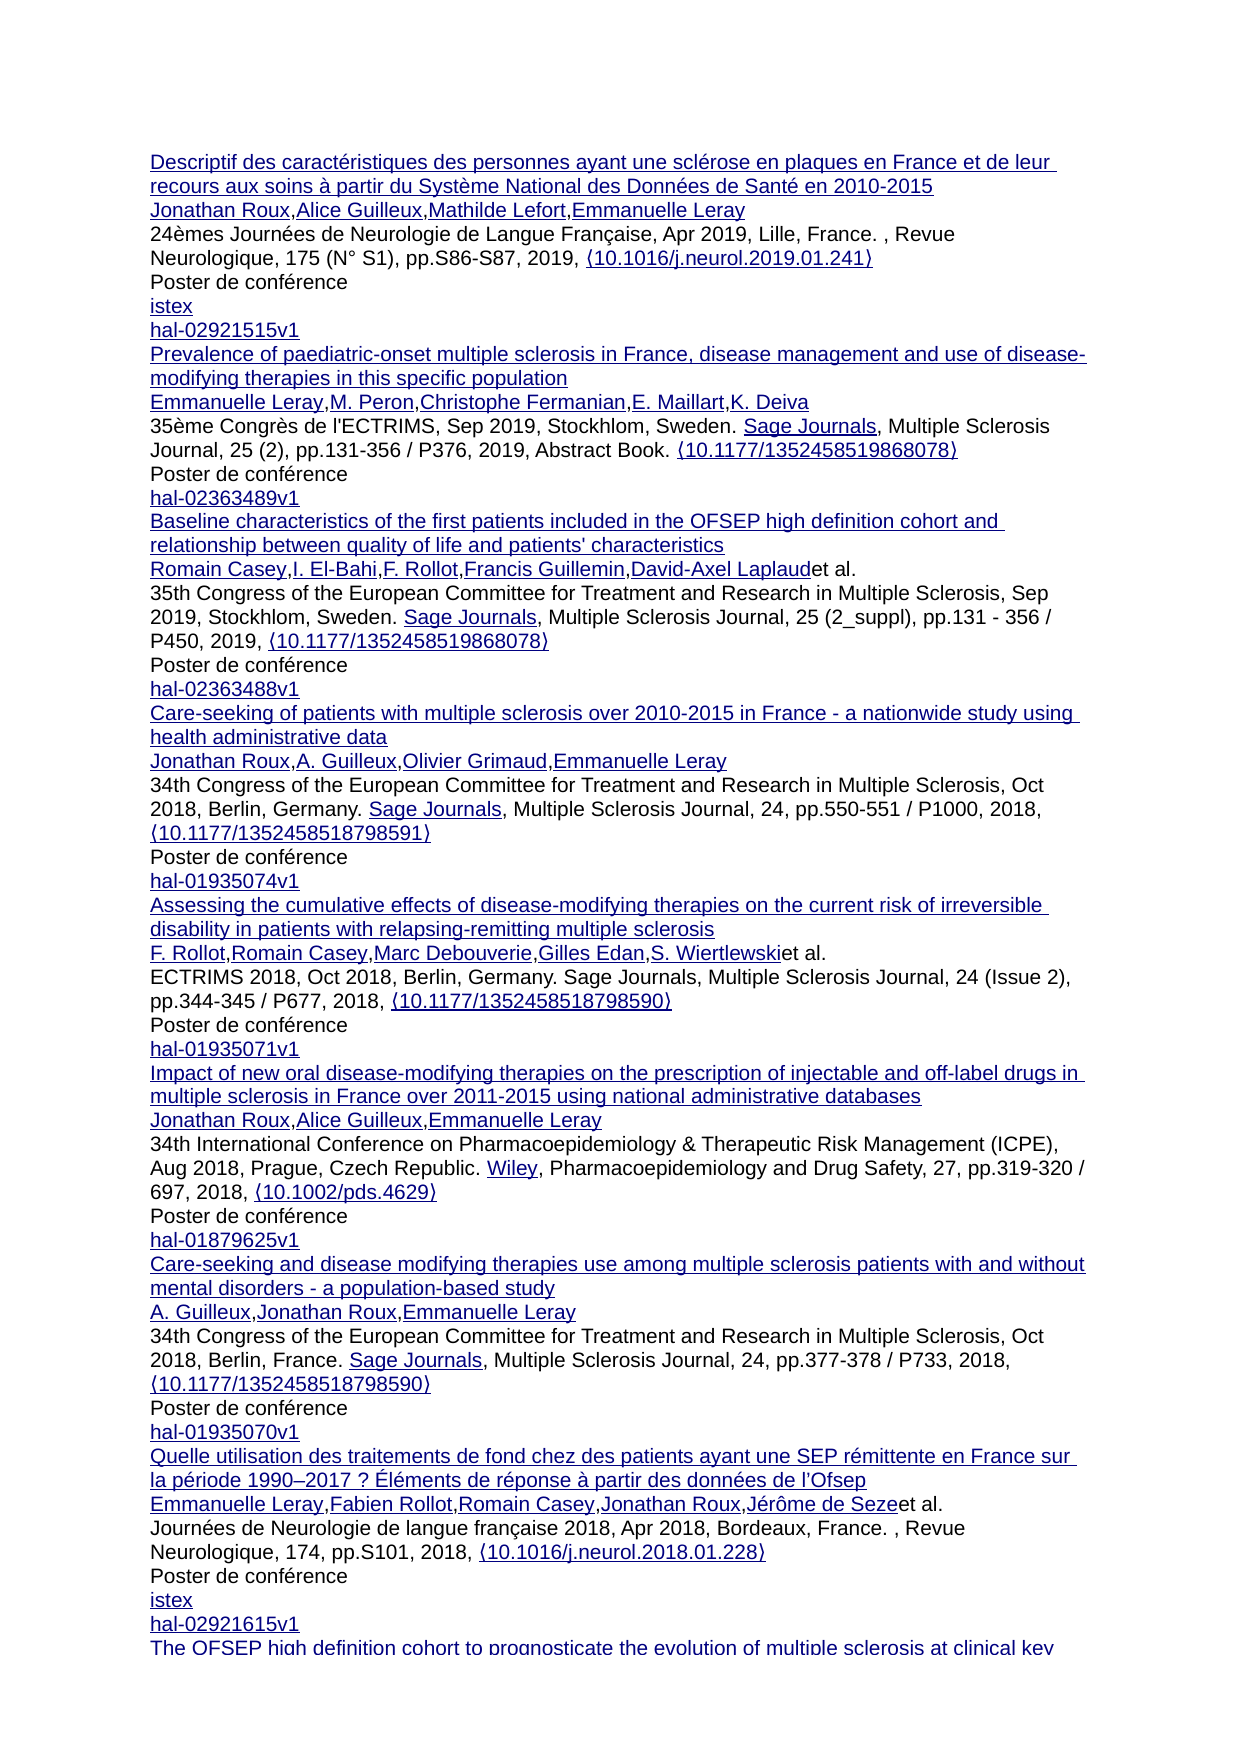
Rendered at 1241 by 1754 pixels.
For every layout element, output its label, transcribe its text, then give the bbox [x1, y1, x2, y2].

table_cell Prevalence of paediatric-onset multiple sclerosis in France, disease management and use of disease-modifying therapies in this specific population Emmanuelle Leray,M. Peron,Christophe Fermanian,E. Maillart,K. Deiva 35ème Congrès de l'ECTRIMS, Sep 2019, Stockhlom, Sweden. Sage Journals, Multiple Sclerosis Journal, 25 (2), pp.131-356 / P376, 2019, Abstract Book. ⟨10.1177/1352458519868078⟩ Poster de conférence hal-02363489v1 [150, 342, 1090, 509]
table_cell Quelle utilisation des traitements de fond chez des patients ayant une SEP rémittente en France sur la période 1990–2017 ? Éléments de réponse à partir des données de l’Ofsep Emmanuelle Leray,Fabien Rollot,Romain Casey,Jonathan Roux,Jérôme de Sezeet al. Journées de Neurologie de langue française 2018, Apr 2018, Bordeaux, France. , Revue Neurologique, 174, pp.S101, 2018, ⟨10.1016/j.neurol.2018.01.228⟩ Poster de conférence istex hal-02921615v1 [150, 1444, 1090, 1635]
table_cell Baseline characteristics of the first patients included in the OFSEP high definition cohort and relationship between quality of life and patients' characteristics Romain Casey,I. El-Bahi,F. Rollot,Francis Guillemin,David-Axel Laplaudet al. 35th Congress of the European Committee for Treatment and Research in Multiple Sclerosis, Sep 2019, Stockhlom, Sweden. Sage Journals, Multiple Sclerosis Journal, 25 (2_suppl), pp.131 - 356 / P450, 2019, ⟨10.1177/1352458519868078⟩ Poster de conférence hal-02363488v1 [150, 509, 1090, 701]
table_cell Care-seeking of patients with multiple sclerosis over 2010-2015 in France - a nationwide study using health administrative data Jonathan Roux,A. Guilleux,Olivier Grimaud,Emmanuelle Leray 34th Congress of the European Committee for Treatment and Research in Multiple Sclerosis, Oct 2018, Berlin, Germany. Sage Journals, Multiple Sclerosis Journal, 24, pp.550-551 / P1000, 2018, ⟨10.1177/1352458518798591⟩ Poster de conférence hal-01935074v1 [150, 701, 1090, 893]
table_cell Descriptif des caractéristiques des personnes ayant une sclérose en plaques en France et de leur recours aux soins à partir du Système National des Données de Santé en 2010-2015 Jonathan Roux,Alice Guilleux,Mathilde Lefort,Emmanuelle Leray 24èmes Journées de Neurologie de Langue Française, Apr 2019, Lille, France. , Revue Neurologique, 175 (N° S1), pp.S86-S87, 2019, ⟨10.1016/j.neurol.2019.01.241⟩ Poster de conférence istex hal-02921515v1 [150, 150, 1090, 342]
table_cell Impact of new oral disease-modifying therapies on the prescription of injectable and off-label drugs in multiple sclerosis in France over 2011-2015 using national administrative databases Jonathan Roux,Alice Guilleux,Emmanuelle Leray 34th International Conference on Pharmacoepidemiology & Therapeutic Risk Management (ICPE), Aug 2018, Prague, Czech Republic. Wiley, Pharmacoepidemiology and Drug Safety, 27, pp.319-320 / 697, 2018, ⟨10.1002/pds.4629⟩ Poster de conférence hal-01879625v1 [150, 1060, 1090, 1252]
table_cell Care-seeking and disease modifying therapies use among multiple sclerosis patients with and without mental disorders - a population-based study A. Guilleux,Jonathan Roux,Emmanuelle Leray 34th Congress of the European Committee for Treatment and Research in Multiple Sclerosis, Oct 2018, Berlin, France. Sage Journals, Multiple Sclerosis Journal, 24, pp.377-378 / P733, 2018, ⟨10.1177/1352458518798590⟩ Poster de conférence hal-01935070v1 [150, 1252, 1090, 1444]
table_cell Assessing the cumulative effects of disease-modifying therapies on the current risk of irreversible disability in patients with relapsing-remitting multiple sclerosis F. Rollot,Romain Casey,Marc Debouverie,Gilles Edan,S. Wiertlewskiet al. ECTRIMS 2018, Oct 2018, Berlin, Germany. Sage Journals, Multiple Sclerosis Journal, 24 (Issue 2), pp.344-345 / P677, 2018, ⟨10.1177/1352458518798590⟩ Poster de conférence hal-01935071v1 [150, 893, 1090, 1060]
table_cell The OFSEP high definition cohort to prognosticate the evolution of multiple sclerosis at clinical key [150, 1635, 1090, 1655]
